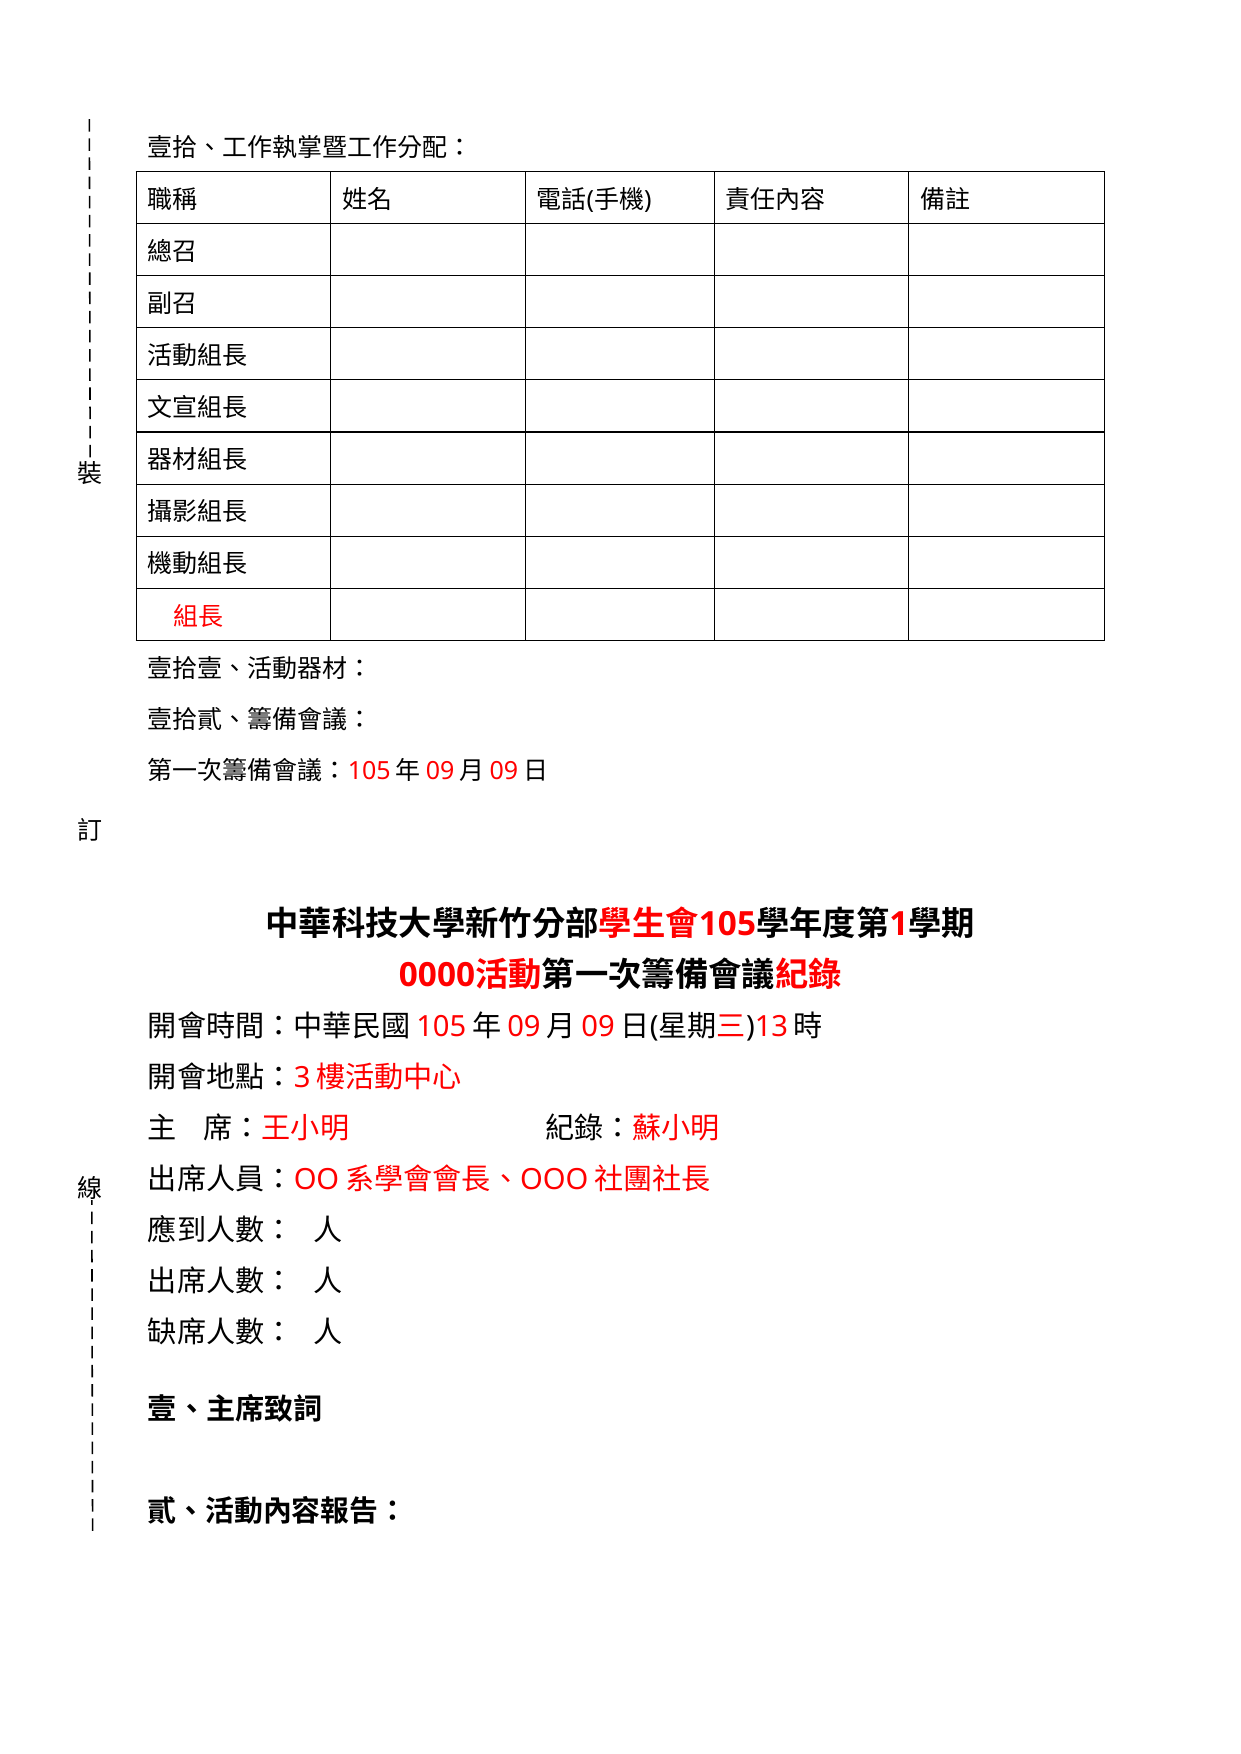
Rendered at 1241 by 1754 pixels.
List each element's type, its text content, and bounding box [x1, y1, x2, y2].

text 缺席人數： 人 [148, 1304, 1092, 1355]
table_cell [715, 433, 908, 483]
table_cell [526, 380, 714, 431]
table_cell [909, 224, 1104, 275]
table_cell [909, 380, 1104, 431]
table_cell 機動組長 [137, 537, 330, 588]
table_cell [331, 328, 525, 379]
text 壹、主席致詞 [148, 1381, 1092, 1432]
text 主 席：王小明 紀錄：蘇小明 [148, 1100, 1092, 1151]
table_cell [715, 380, 908, 431]
table_cell [909, 537, 1104, 588]
table_cell [909, 276, 1104, 327]
table_header 責任內容 [715, 172, 908, 223]
table_cell [715, 224, 908, 275]
table_cell [909, 485, 1104, 536]
table_cell [526, 537, 714, 588]
table_cell [526, 224, 714, 275]
table_cell 副召 [137, 276, 330, 327]
table_cell [909, 433, 1104, 483]
table_cell [909, 589, 1104, 640]
text 開會時間：中華民國105年09月09日(星期三)13時 [148, 998, 1092, 1049]
table_cell [331, 380, 525, 431]
table_cell [715, 276, 908, 327]
table_cell 活動組長 [137, 328, 330, 379]
table_cell [331, 537, 525, 588]
table_cell [331, 485, 525, 536]
text 壹拾壹、活動器材： [148, 641, 1092, 692]
text 0000活動第一次籌備會議紀錄 [148, 947, 1092, 998]
table_cell [331, 276, 525, 327]
table_cell [715, 485, 908, 536]
table_cell 總召 [137, 224, 330, 275]
text 出席人數： 人 [148, 1253, 1092, 1304]
table_cell [331, 589, 525, 640]
table_header 姓名 [331, 172, 525, 223]
table_cell [526, 589, 714, 640]
table_cell 攝影組長 [137, 485, 330, 536]
table_cell [526, 276, 714, 327]
table_cell 組長 [137, 589, 330, 640]
text 中華科技大學新竹分部學生會105學年度第1學期 [148, 896, 1092, 947]
table_cell [331, 433, 525, 483]
table_header 電話(手機) [526, 172, 714, 223]
text 壹拾貳、籌備會議： [148, 692, 1092, 743]
table_header 備註 [909, 172, 1104, 223]
table_cell [526, 433, 714, 483]
table_cell [715, 537, 908, 588]
table_cell [715, 589, 908, 640]
text 應到人數： 人 [148, 1202, 1092, 1253]
table_cell 器材組長 [137, 433, 330, 483]
table_cell [526, 328, 714, 379]
table_cell [715, 328, 908, 379]
table_cell [331, 224, 525, 275]
table_cell [909, 328, 1104, 379]
table_cell [526, 485, 714, 536]
text 第一次籌備會議：105年09月09日 [148, 743, 1092, 794]
text 貳、活動內容報告： [148, 1483, 1092, 1534]
table_cell 文宣組長 [137, 380, 330, 431]
text 開會地點：3樓活動中心 [148, 1049, 1092, 1100]
table_header 職稱 [137, 172, 330, 223]
text 壹拾、工作執掌暨工作分配： [148, 120, 1092, 171]
text 出席人員：OO系學會會長、OOO社團社長 [148, 1151, 1092, 1202]
